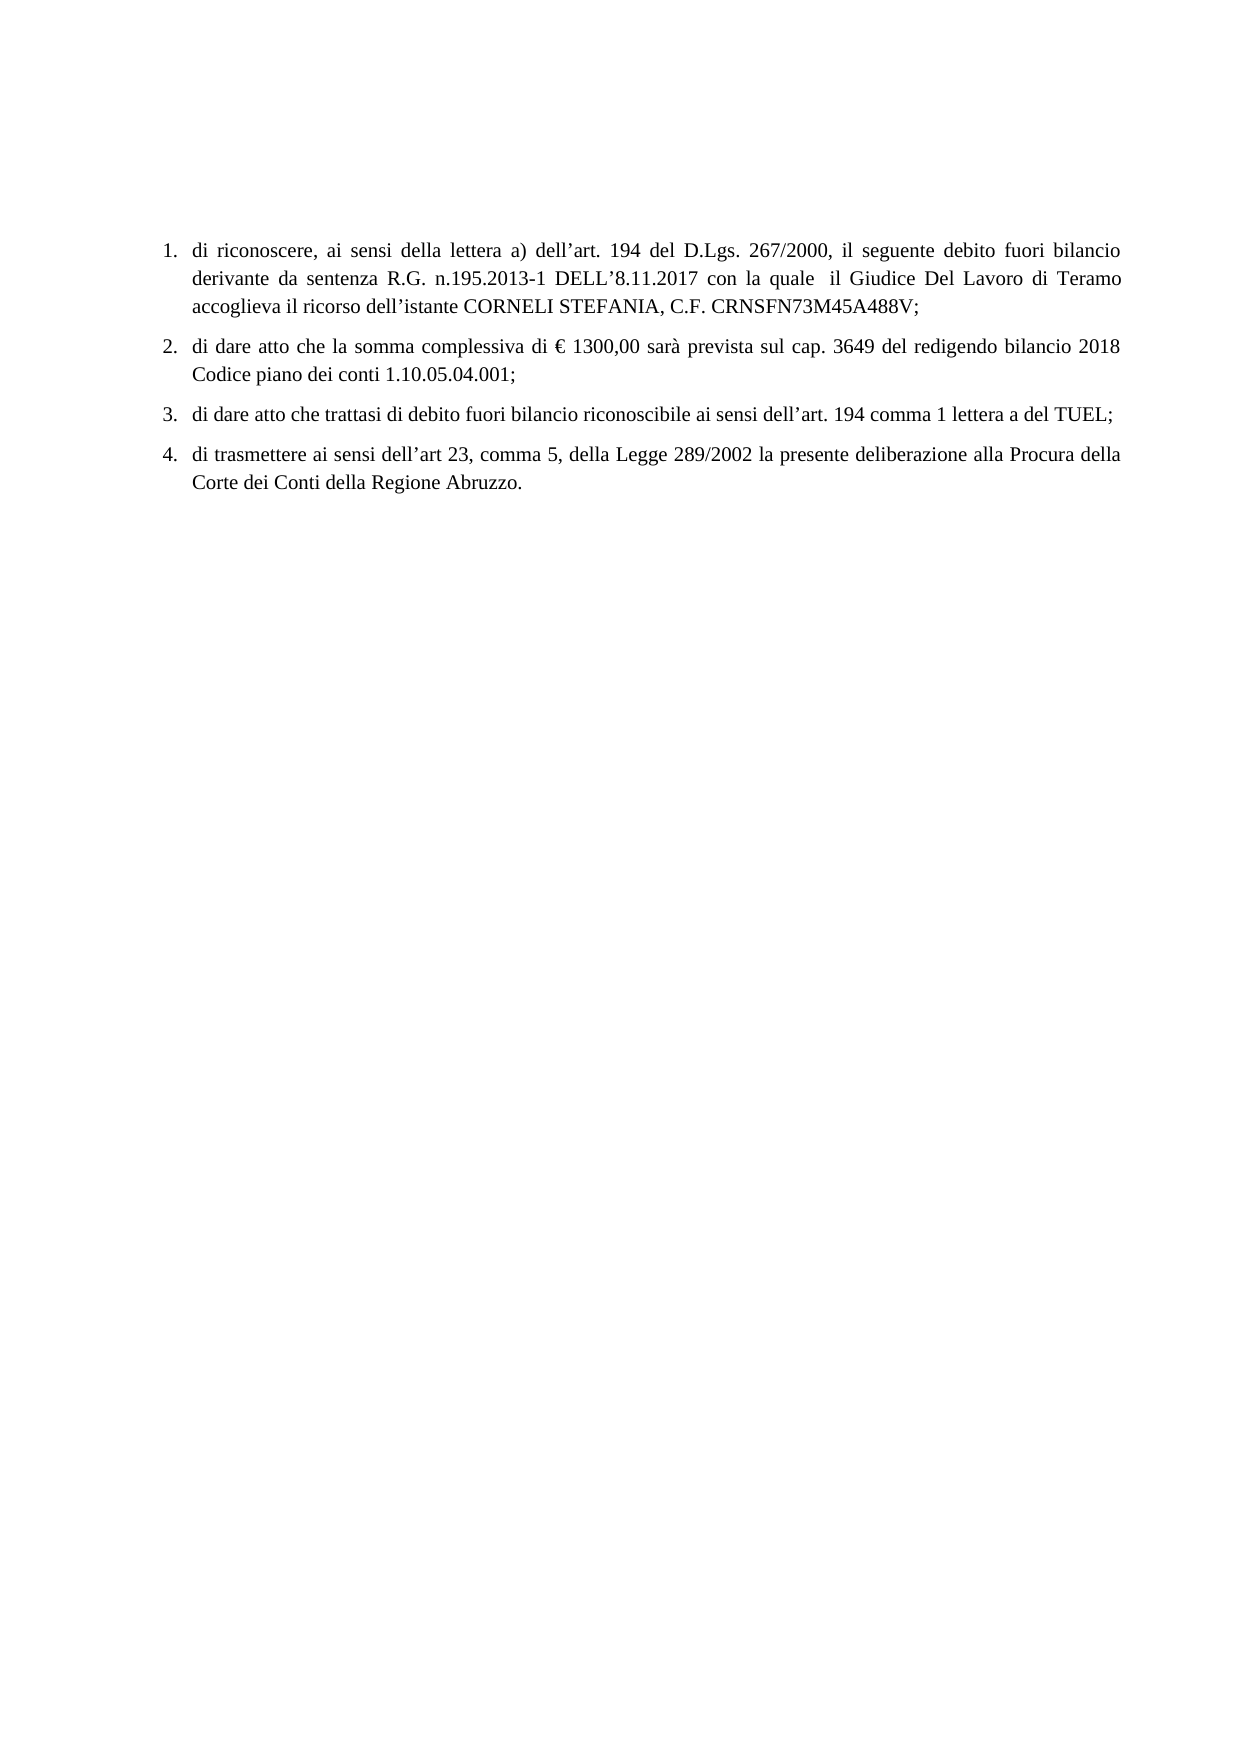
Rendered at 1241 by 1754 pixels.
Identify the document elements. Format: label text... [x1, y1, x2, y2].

list di trasmettere ai sensi dell’art 23, comma 5, della Legge 289/2002 la presente deliberazione alla Procura della Corte dei Conti della Regione Abruzzo. [162, 443, 1122, 494]
list di riconoscere, ai sensi della lettera a) dell’art. 194 del D.Lgs. 267/2000, il seguente debito fuori bilancio derivante da sentenza R.G. n.195.2013-1 DELL’8.11.2017 con la quale il Giudice Del Lavoro di Teramo accoglieva il ricorso dell’istante CORNELI STEFANIA, C.F. CRNSFN73M45A488V; [162, 239, 1122, 318]
list di dare atto che trattasi di debito fuori bilancio riconoscibile ai sensi dell’art. 194 comma 1 lettera a del TUEL; [162, 403, 1122, 426]
list di dare atto che la somma complessiva di € 1300,00 sarà prevista sul cap. 3649 del redigendo bilancio 2018 Codice piano dei conti 1.10.05.04.001; [162, 335, 1122, 386]
